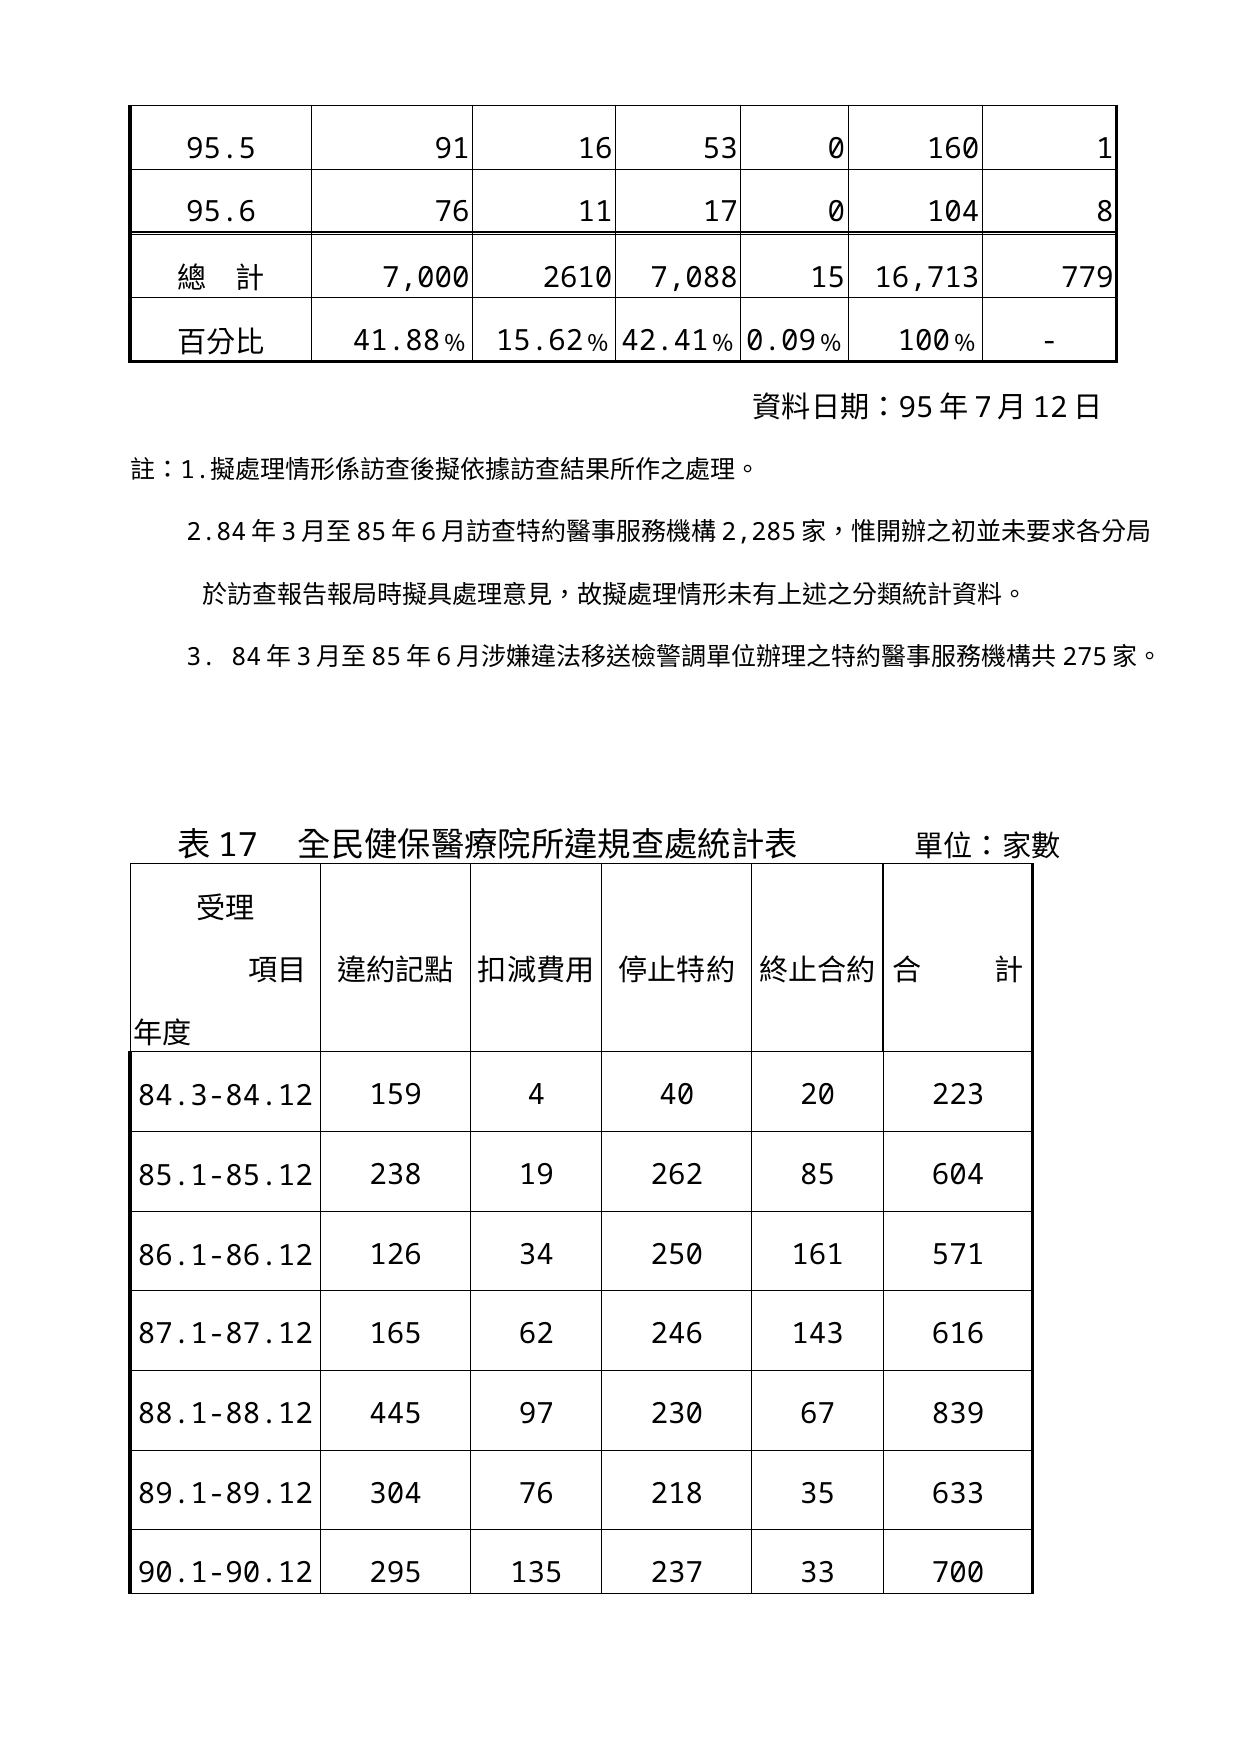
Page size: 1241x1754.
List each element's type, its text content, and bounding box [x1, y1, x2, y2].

table_cell 571 [884, 1212, 1031, 1290]
table_cell 604 [884, 1132, 1031, 1211]
table_cell 76 [312, 170, 472, 231]
table_cell 53 [616, 106, 740, 168]
table_cell 17 [616, 170, 740, 231]
table_cell 百分比 [132, 298, 311, 360]
table_cell 88.1-88.12 [132, 1371, 320, 1450]
table_header 扣減費用 [471, 864, 601, 1051]
table_cell 262 [602, 1132, 751, 1211]
table_cell 87.1-87.12 [132, 1291, 320, 1370]
table_header 終止合約 [752, 864, 882, 1051]
table_cell 85.1-85.12 [132, 1132, 320, 1211]
table_cell 8 [983, 170, 1115, 231]
table_cell 100﹪ [849, 298, 982, 360]
table_cell 839 [884, 1371, 1031, 1450]
table_cell 161 [752, 1212, 883, 1290]
table_header 違約記點 [321, 864, 470, 1051]
table_cell 7,088 [616, 235, 740, 297]
table_cell 295 [321, 1530, 470, 1592]
table_header 停止特約 [602, 864, 751, 1051]
table_cell 2610 [473, 235, 615, 297]
table_cell 135 [471, 1530, 601, 1592]
table_cell 41.88﹪ [312, 298, 472, 360]
table_cell 16 [473, 106, 615, 168]
table_cell 19 [471, 1132, 601, 1211]
table_cell 304 [321, 1451, 470, 1529]
text 表17 全民健保醫療院所違規查處統計表 單位：家數 [178, 801, 1162, 863]
table_cell 97 [471, 1371, 601, 1450]
table_cell 160 [849, 106, 982, 168]
table_cell 35 [752, 1451, 883, 1529]
table_cell 126 [321, 1212, 470, 1290]
table_cell - [983, 298, 1115, 360]
table_cell 33 [752, 1530, 883, 1592]
table_cell 143 [752, 1291, 883, 1370]
table_cell 616 [884, 1291, 1031, 1370]
table_cell 34 [471, 1212, 601, 1290]
table_cell 230 [602, 1371, 751, 1450]
text 2.84年3月至85年6月訪查特約醫事服務機構2,285家，惟開辦之初並未要求各分局 [186, 488, 1162, 551]
table_cell 11 [473, 170, 615, 231]
table_cell 91 [312, 106, 472, 168]
table_cell 62 [471, 1291, 601, 1370]
table_cell 0.09﹪ [741, 298, 848, 360]
table_cell 95.6 [132, 170, 311, 231]
table_cell 16,713 [849, 235, 982, 297]
table_cell 15 [741, 235, 848, 297]
table_cell 84.3-84.12 [132, 1052, 320, 1131]
table_cell 42.41﹪ [616, 298, 740, 360]
table_cell 1 [983, 106, 1115, 168]
table_cell 223 [884, 1052, 1031, 1131]
table_cell 700 [884, 1530, 1031, 1592]
table_cell 總 計 [132, 235, 311, 297]
table_cell 0 [741, 106, 848, 168]
text 註：1.擬處理情形係訪查後擬依據訪查結果所作之處理。 [130, 426, 1162, 488]
table_cell 238 [321, 1132, 470, 1211]
table_cell 237 [602, 1530, 751, 1592]
table_cell 85 [752, 1132, 883, 1211]
text 資料日期：95年7月12日 [752, 363, 1162, 426]
table_cell 95.5 [132, 106, 311, 168]
table_header 合 計 [884, 864, 1031, 1051]
table_cell 4 [471, 1052, 601, 1131]
table_cell 20 [752, 1052, 883, 1131]
table_cell 779 [983, 235, 1115, 297]
table_cell 0 [741, 170, 848, 231]
table_cell 445 [321, 1371, 470, 1450]
table_cell 86.1-86.12 [132, 1212, 320, 1290]
text 於訪查報告報局時擬具處理意見，故擬處理情形未有上述之分類統計資料。 [202, 551, 1162, 613]
table_cell 7,000 [312, 235, 472, 297]
table_cell 15.62﹪ [473, 298, 615, 360]
table_header 受理 項目 年度 [131, 864, 320, 1051]
table_cell 165 [321, 1291, 470, 1370]
table_cell 67 [752, 1371, 883, 1450]
table_cell 246 [602, 1291, 751, 1370]
table_cell 159 [321, 1052, 470, 1131]
text 3. 84年3月至85年6月涉嫌違法移送檢警調單位辦理之特約醫事服務機構共275家。詳第2 [186, 613, 1162, 738]
table_cell 250 [602, 1212, 751, 1290]
table_cell 89.1-89.12 [132, 1451, 320, 1529]
table_cell 40 [602, 1052, 751, 1131]
table_cell 218 [602, 1451, 751, 1529]
table_cell 633 [884, 1451, 1031, 1529]
table_cell 104 [849, 170, 982, 231]
table_cell 90.1-90.12 [132, 1530, 320, 1592]
table_cell 76 [471, 1451, 601, 1529]
